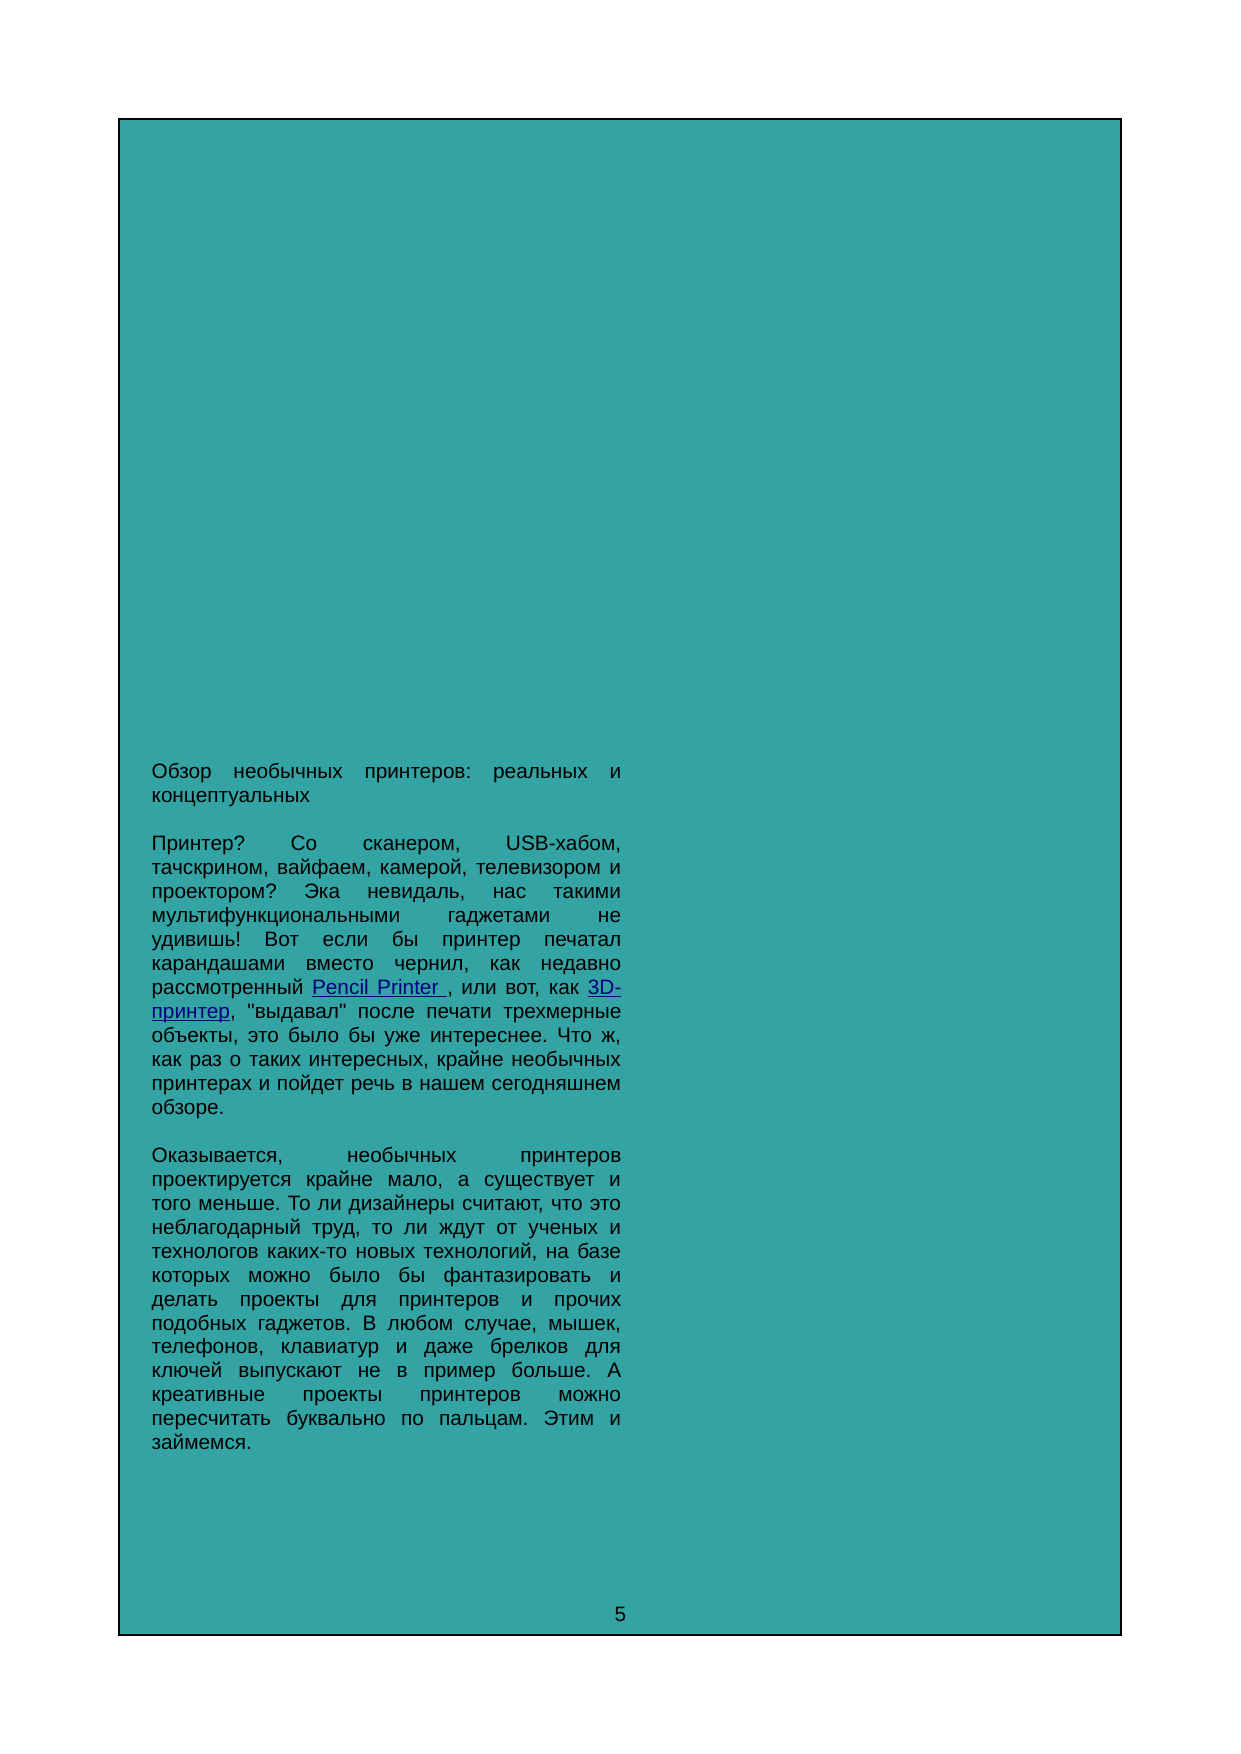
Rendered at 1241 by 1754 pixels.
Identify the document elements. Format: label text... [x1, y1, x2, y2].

text Оказывается, необычных принтеров проектируется крайне мало, а существует и того меньше. То ли дизайнеры считают, что это неблагодарный труд, то ли ждут от ученых и технологов каких-то новых технологий, на базе которых можно было бы фантазировать и делать проекты для принтеров и прочих подобных гаджетов. В любом случае, мышек, телефонов, клавиатур и даже брелков для ключей выпускают не в пример больше. А креативные проекты принтеров можно пересчитать буквально по пальцам. Этим и займемся. [151, 1119, 621, 1454]
text Принтер? Со сканером, USB-хабом, тачскрином, вайфаем, камерой, телевизором и проектором? Эка невидаль, нас такими мультифункциональными гаджетами не удивишь! Вот если бы принтер печатал карандашами вместо чернил, как недавно рассмотренный Pencil Printer , или вот, как 3D-принтер, "выдавал" после печати трехмерные объекты, это было бы уже интереснее. Что ж, как раз о таких интересных, крайне необычных принтерах и пойдет речь в нашем сегодняшнем обзоре. [151, 807, 621, 1119]
text Обзор необычных принтеров: реальных и концептуальных [151, 759, 621, 807]
